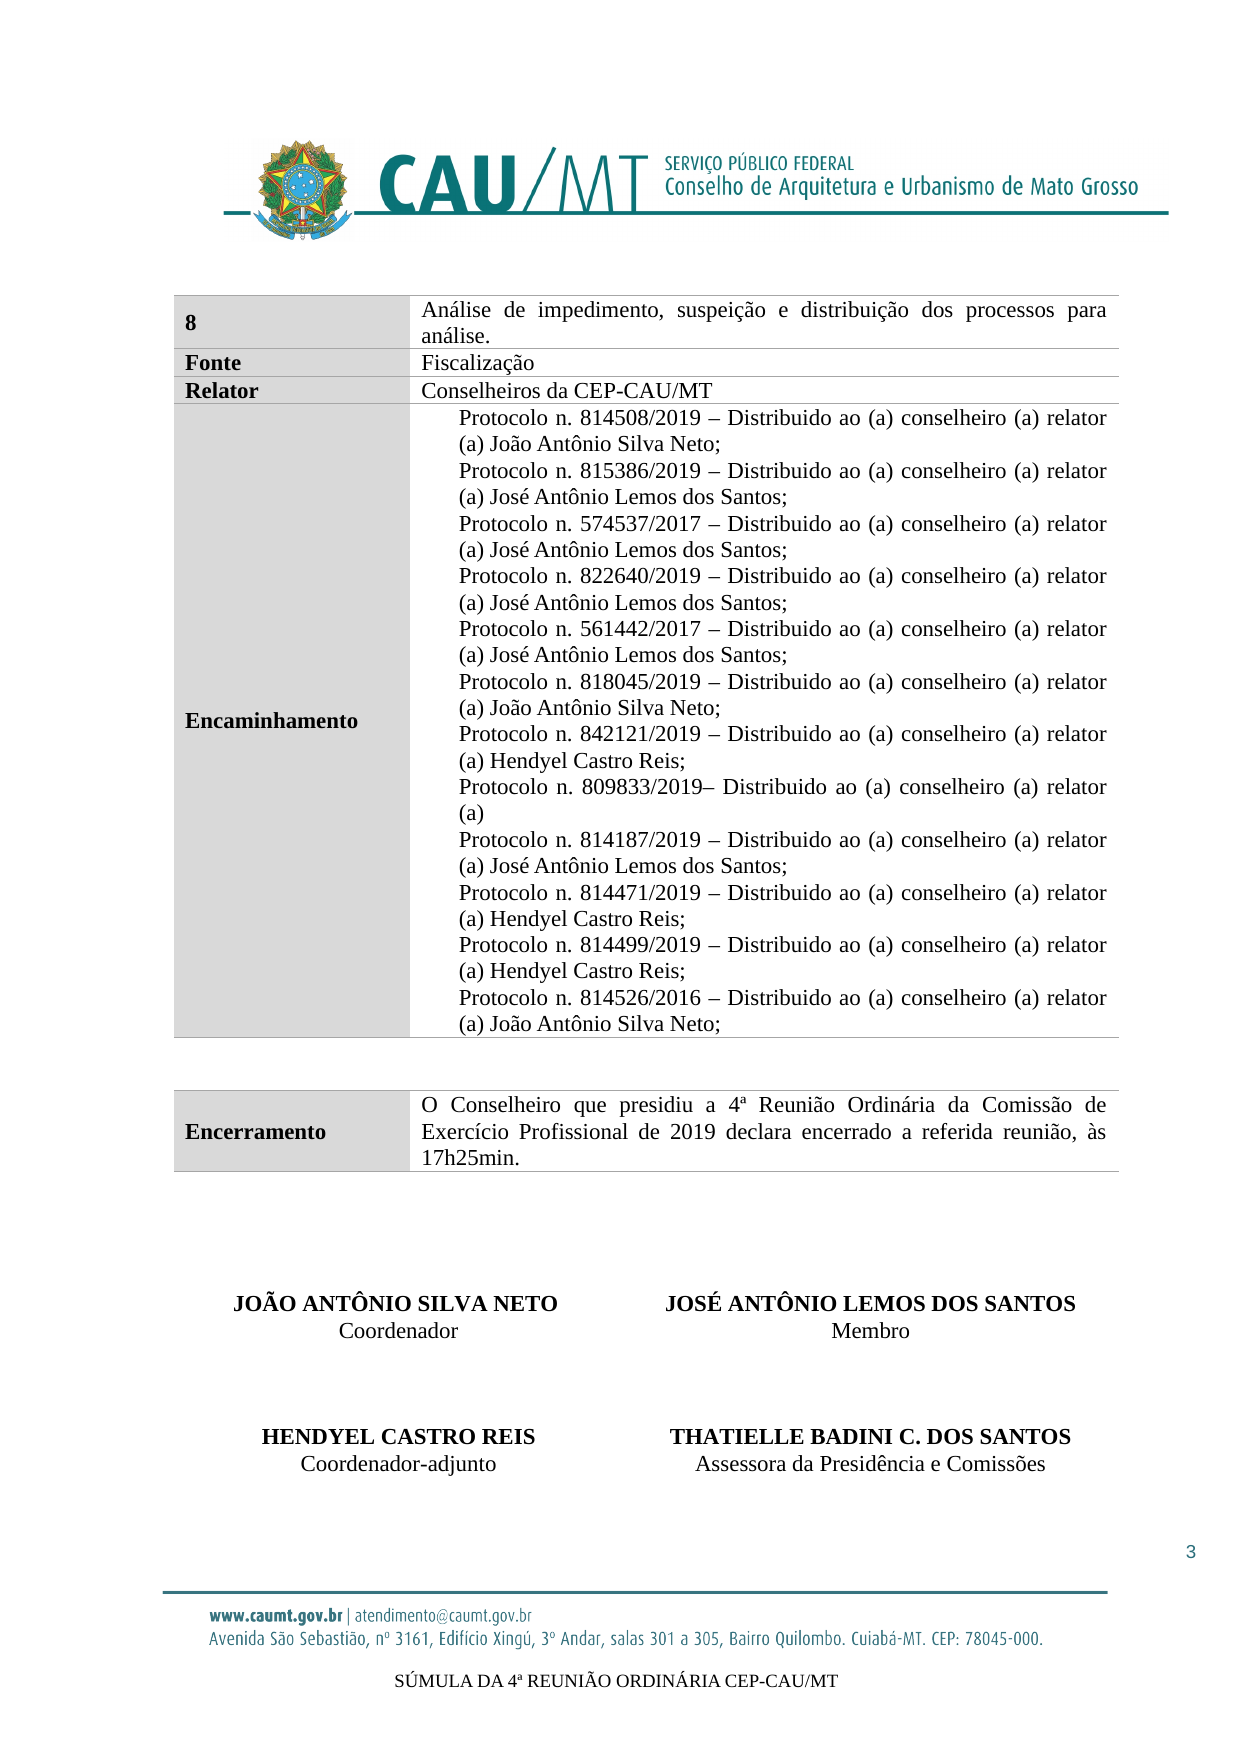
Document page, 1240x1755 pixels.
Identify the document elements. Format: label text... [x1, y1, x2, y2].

table_cell Fiscalização [410, 349, 1119, 376]
table_cell Conselheiros da CEP-CAU/MT [410, 377, 1119, 403]
table_cell HENDYEL CASTRO REIS Coordenador-adjunto [163, 1344, 634, 1476]
table_header JOSÉ ANTÔNIO LEMOS DOS SANTOS Membro [635, 1238, 1106, 1343]
table_cell Fonte [174, 349, 410, 376]
table_header O Conselheiro que presidiu a 4ª Reunião Ordinária da Comissão de Exercício Profissional de 2019 declara encerrado a referida reunião, às 17h25min. [410, 1091, 1119, 1171]
table_header JOÃO ANTÔNIO SILVA NETO Coordenador [163, 1238, 634, 1343]
table_header Análise de impedimento, suspeição e distribuição dos processos para análise. [410, 296, 1119, 348]
table_header Encerramento [174, 1091, 410, 1171]
table_cell Encaminhamento [174, 404, 410, 1037]
table_header 8 [174, 296, 410, 348]
table_cell Relator [174, 377, 410, 403]
table_cell THATIELLE BADINI C. DOS SANTOS Assessora da Presidência e Comissões [635, 1344, 1106, 1476]
table_cell Protocolo n. 814508/2019 – Distribuido ao (a) conselheiro (a) relator (a) João Antônio Silva Neto; Protocolo n. 815386/2019 – Distribuido ao (a) conselheiro (a) relator (a) José Antônio Lemos dos Santos; Protocolo n. 574537/2017 – Distribuido ao (a) conselheiro (a) relator (a) José Antônio Lemos dos Santos; Protocolo n. 822640/2019 – Distribuido ao (a) conselheiro (a) relator (a) José Antônio Lemos dos Santos; Protocolo n. 561442/2017 – Distribuido ao (a) conselheiro (a) relator (a) José Antônio Lemos dos Santos; Protocolo n. 818045/2019 – Distribuido ao (a) conselheiro (a) relator (a) João Antônio Silva Neto; Protocolo n. 842121/2019 – Distribuido ao (a) conselheiro (a) relator (a) Hendyel Castro Reis; Protocolo n. 809833/2019– Distribuido ao (a) conselheiro (a) relator (a) Protocolo n. 814187/2019 – Distribuido ao (a) conselheiro (a) relator (a) José Antônio Lemos dos Santos; Protocolo n. 814471/2019 – Distribuido ao (a) conselheiro (a) relator (a) Hendyel Castro Reis; Protocolo n. 814499/2019 – Distribuido ao (a) conselheiro (a) relator (a) Hendyel Castro Reis; Protocolo n. 814526/2016 – Distribuido ao (a) conselheiro (a) relator (a) João Antônio Silva Neto; [410, 404, 1119, 1037]
